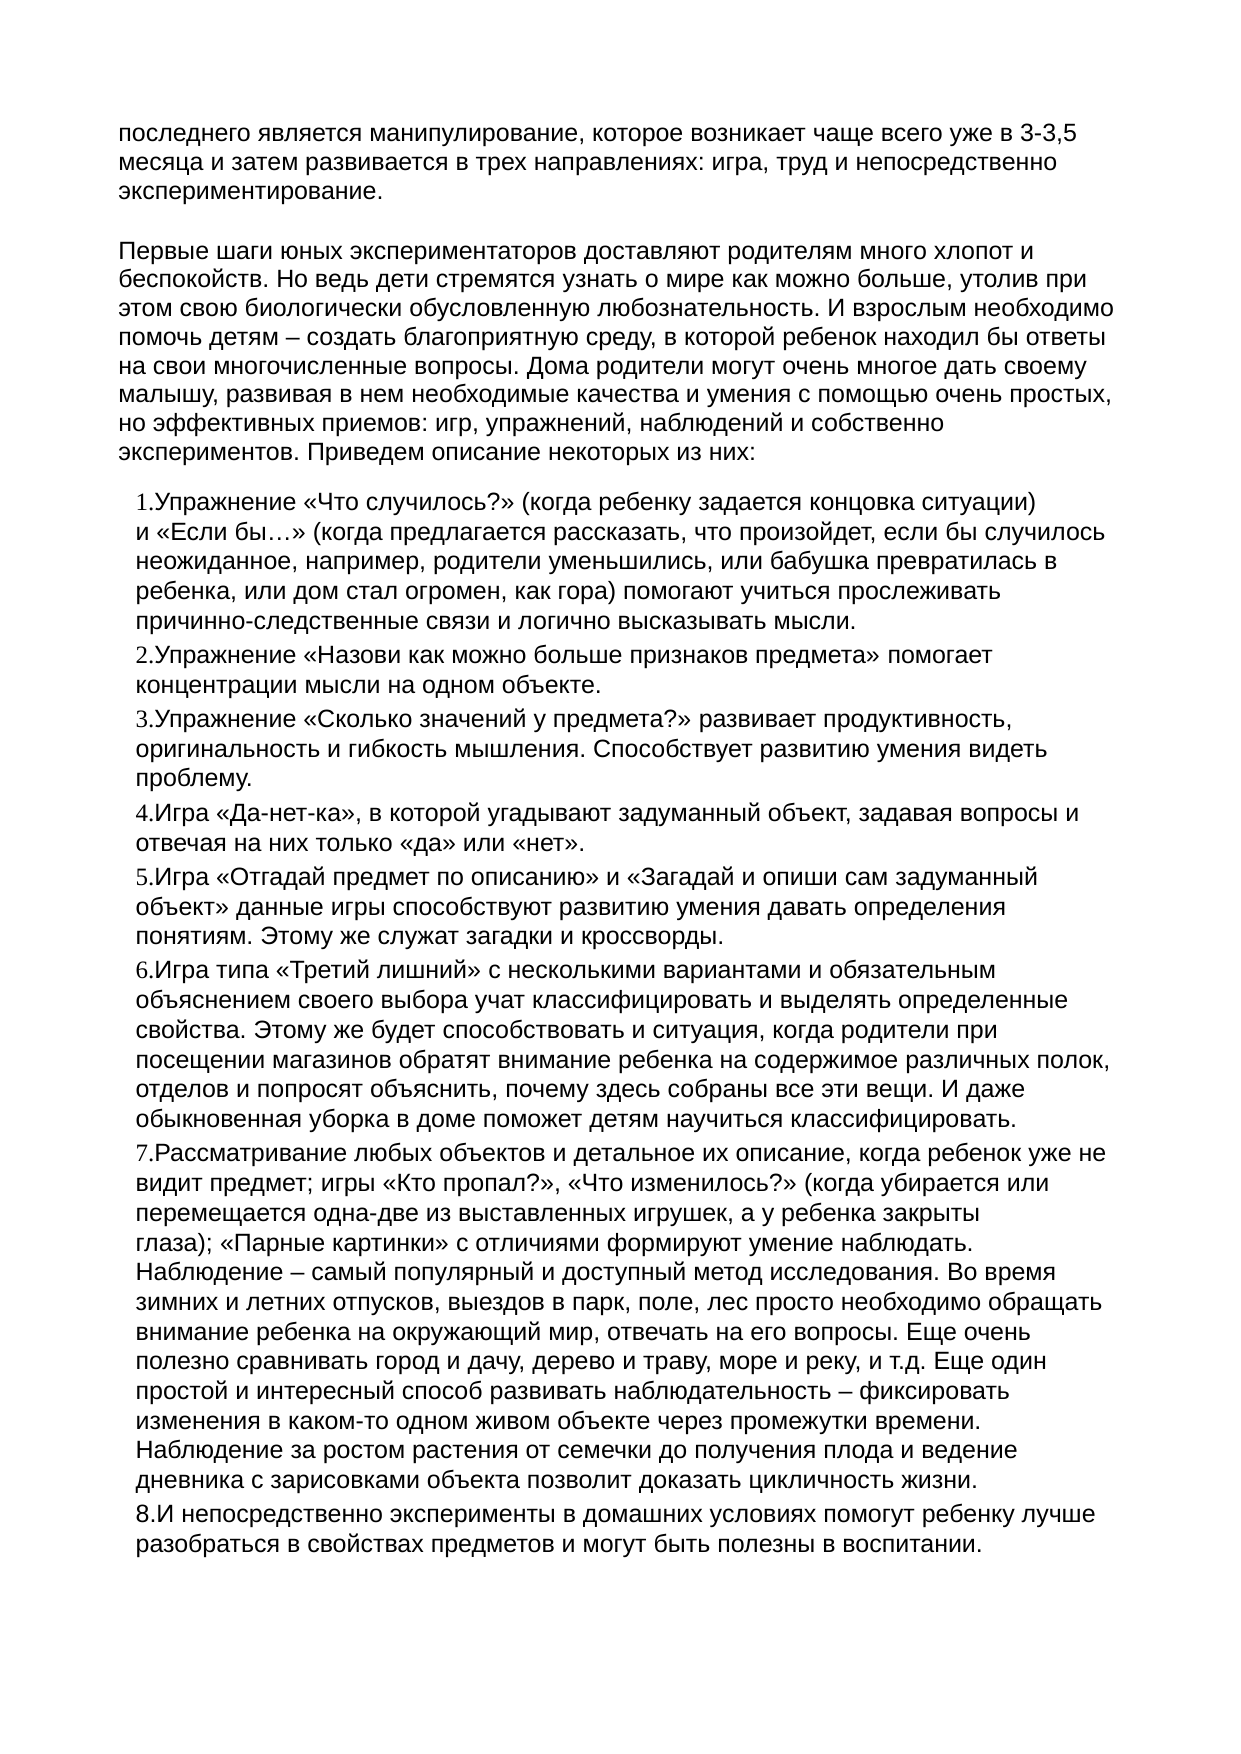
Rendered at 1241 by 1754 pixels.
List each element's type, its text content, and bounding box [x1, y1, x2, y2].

list Рассматривание любых объектов и детальное их описание, когда ребенок уже не видит предмет; игры «Кто пропал?», «Что изменилось?» (когда убирается или перемещается одна-две из выставленных игрушек, а у ребенка закрыты глаза); «Парные картинки» с отличиями формируют умение наблюдать. Наблюдение – самый популярный и доступный метод исследования. Во время зимних и летних отпусков, выездов в парк, поле, лес просто необходимо обращать внимание ребенка на окружающий мир, отвечать на его вопросы. Еще очень полезно сравнивать город и дачу, дерево и траву, море и реку, и т.д. Еще один простой и интересный способ развивать наблюдательность – фиксировать изменения в каком-то одном живом объекте через промежутки времени. Наблюдение за ростом растения от семечки до получения плода и ведение дневника с зарисовками объекта позволит доказать цикличность жизни. [118, 1137, 1122, 1494]
list И непосредственно эксперименты в домашних условиях помогут ребенку лучше разобраться в свойствах предметов и могут быть полезны в воспитании. [118, 1498, 1122, 1558]
list Игра «Да-нет-ка», в которой угадывают задуманный объект, задавая вопросы и отвечая на них только «да» или «нет». [118, 797, 1122, 856]
text Первые шаги юных экспериментаторов доставляют родителям много хлопот и беспокойств. Но ведь дети стремятся узнать о мире как можно больше, утолив при этом свою биологически обусловленную любознательность. И взрослым необходимо помочь детям – создать благоприятную среду, в которой ребенок находил бы ответы на свои многочисленные вопросы. Дома родители могут очень многое дать своему малышу, развивая в нем необходимые качества и умения с помощью очень простых, но эффективных приемов: игр, упражнений, наблюдений и собственно экспериментов. Приведем описание некоторых из них: [118, 236, 1122, 466]
text последнего является манипулирование, которое возникает чаще всего уже в 3-3,5 месяца и затем развивается в трех направлениях: игра, труд и непосредственно экспериментирование. [118, 118, 1122, 204]
list Игра «Отгадай предмет по описанию» и «Загадай и опиши сам задуманный объект» данные игры способствуют развитию умения давать определения понятиям. Этому же служат загадки и кроссворды. [118, 861, 1122, 950]
list Игра типа «Третий лишний» с несколькими вариантами и обязательным объяснением своего выбора учат классифицировать и выделять определенные свойства. Этому же будет способствовать и ситуация, когда родители при посещении магазинов обратят внимание ребенка на содержимое различных полок, отделов и попросят объяснить, почему здесь собраны все эти вещи. И даже обыкновенная уборка в доме поможет детям научиться классифицировать. [118, 955, 1122, 1133]
list Упражнение «Сколько значений у предмета?» развивает продуктивность, оригинальность и гибкость мышления. Способствует развитию умения видеть проблему. [118, 703, 1122, 792]
list Упражнение «Назови как можно больше признаков предмета» помогает концентрации мысли на одном объекте. [118, 639, 1122, 698]
list Упражнение «Что случилось?» (когда ребенку задается концовка ситуации) и «Если бы…» (когда предлагается рассказать, что произойдет, если бы случилось неожиданное, например, родители уменьшились, или бабушка превратилась в ребенка, или дом стал огромен, как гора) помогают учиться прослеживать причинно-следственные связи и логично высказывать мысли. [118, 486, 1122, 634]
